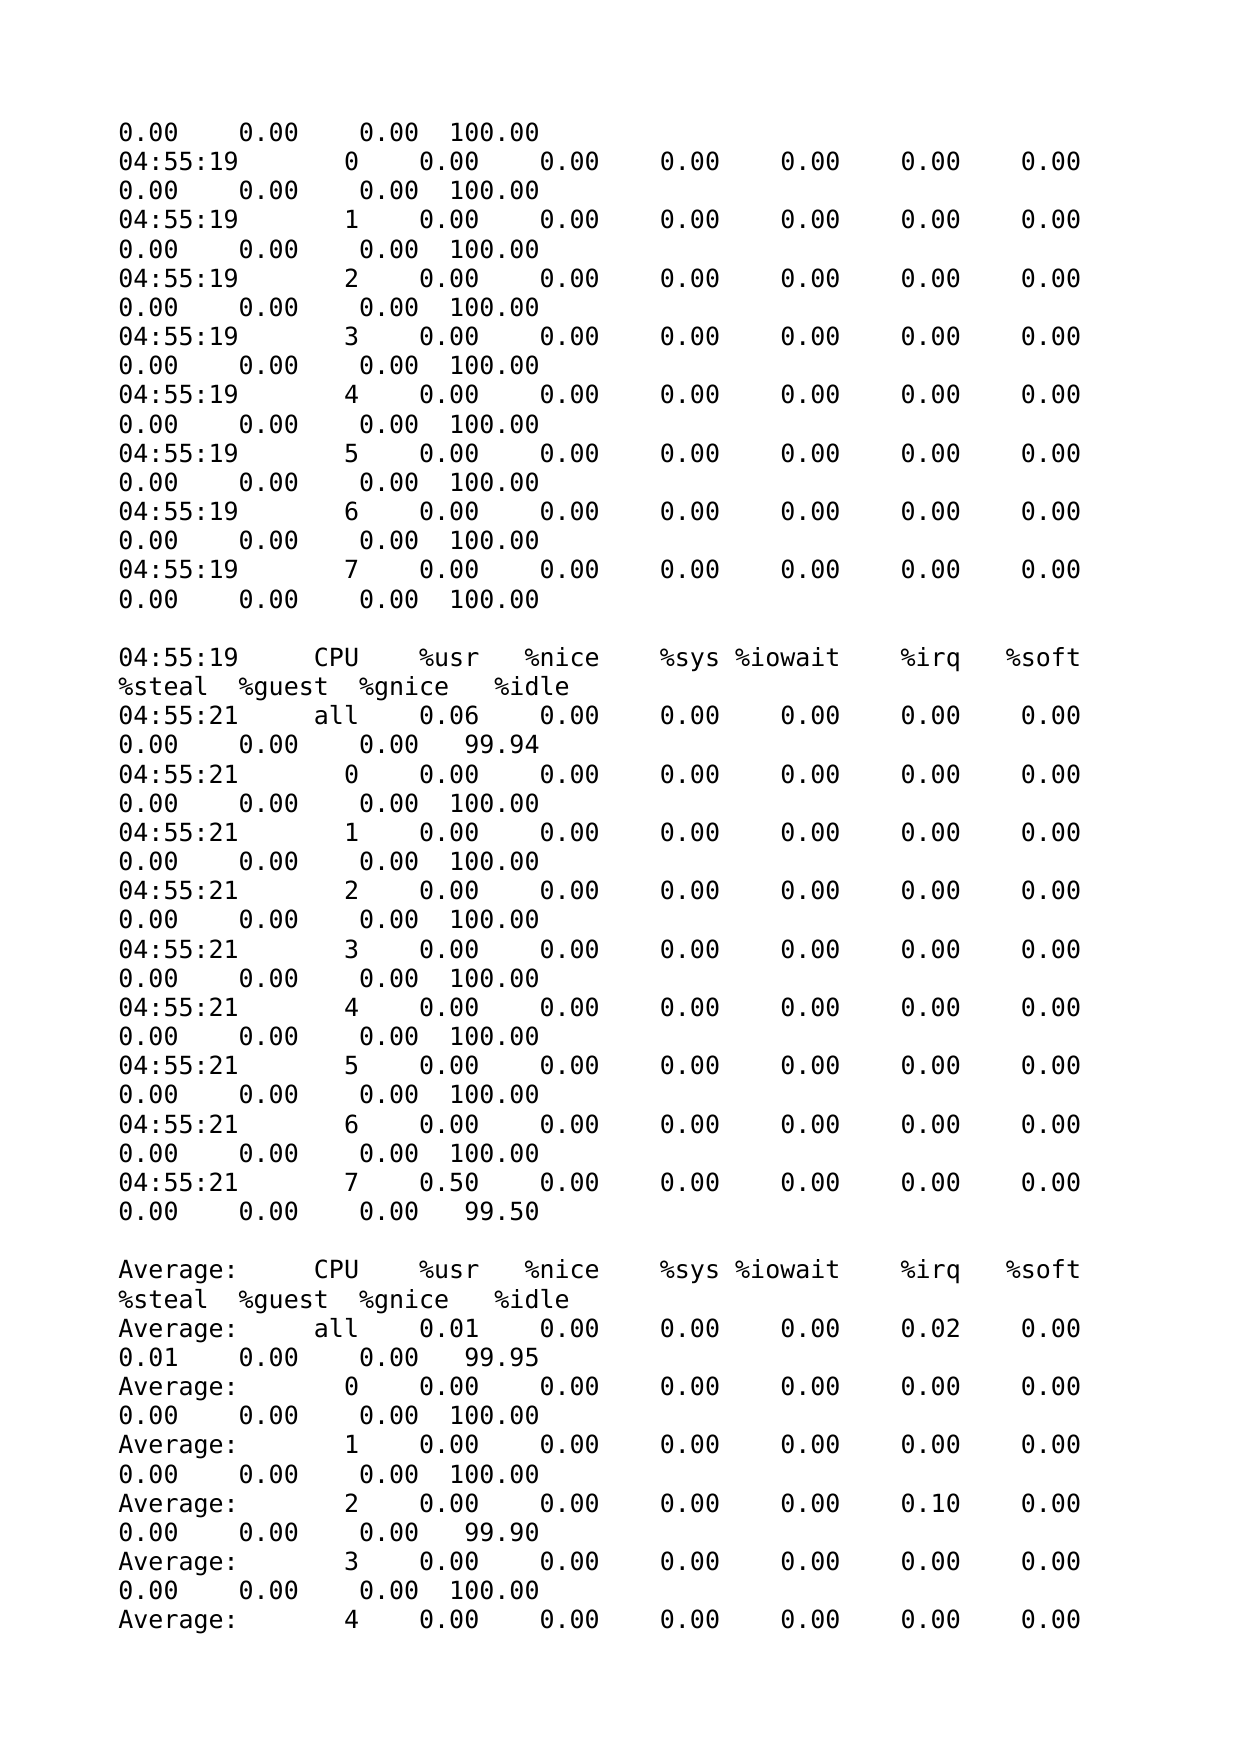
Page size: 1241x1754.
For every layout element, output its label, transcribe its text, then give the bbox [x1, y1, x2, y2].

text 0.00 0.00 0.00 100.00 04:55:19 0 0.00 0.00 0.00 0.00 0.00 0.00 0.00 0.00 0.00 100.00 04:55:19 1 0.00 0.00 0.00 0.00 0.00 0.00 0.00 0.00 0.00 100.00 04:55:19 2 0.00 0.00 0.00 0.00 0.00 0.00 0.00 0.00 0.00 100.00 04:55:19 3 0.00 0.00 0.00 0.00 0.00 0.00 0.00 0.00 0.00 100.00 04:55:19 4 0.00 0.00 0.00 0.00 0.00 0.00 0.00 0.00 0.00 100.00 04:55:19 5 0.00 0.00 0.00 0.00 0.00 0.00 0.00 0.00 0.00 100.00 04:55:19 6 0.00 0.00 0.00 0.00 0.00 0.00 0.00 0.00 0.00 100.00 04:55:19 7 0.00 0.00 0.00 0.00 0.00 0.00 0.00 0.00 0.00 100.00 04:55:19 CPU %usr %nice %sys %iowait %irq %soft %steal %guest %gnice %idle 04:55:21 all 0.06 0.00 0.00 0.00 0.00 0.00 0.00 0.00 0.00 99.94 04:55:21 0 0.00 0.00 0.00 0.00 0.00 0.00 0.00 0.00 0.00 100.00 04:55:21 1 0.00 0.00 0.00 0.00 0.00 0.00 0.00 0.00 0.00 100.00 04:55:21 2 0.00 0.00 0.00 0.00 0.00 0.00 0.00 0.00 0.00 100.00 04:55:21 3 0.00 0.00 0.00 0.00 0.00 0.00 0.00 0.00 0.00 100.00 04:55:21 4 0.00 0.00 0.00 0.00 0.00 0.00 0.00 0.00 0.00 100.00 04:55:21 5 0.00 0.00 0.00 0.00 0.00 0.00 0.00 0.00 0.00 100.00 04:55:21 6 0.00 0.00 0.00 0.00 0.00 0.00 0.00 0.00 0.00 100.00 04:55:21 7 0.50 0.00 0.00 0.00 0.00 0.00 0.00 0.00 0.00 99.50 Average: CPU %usr %nice %sys %iowait %irq %soft %steal %guest %gnice %idle Average: all 0.01 0.00 0.00 0.00 0.02 0.00 0.01 0.00 0.00 99.95 Average: 0 0.00 0.00 0.00 0.00 0.00 0.00 0.00 0.00 0.00 100.00 Average: 1 0.00 0.00 0.00 0.00 0.00 0.00 0.00 0.00 0.00 100.00 Average: 2 0.00 0.00 0.00 0.00 0.10 0.00 0.00 0.00 0.00 99.90 Average: 3 0.00 0.00 0.00 0.00 0.00 0.00 0.00 0.00 0.00 100.00 Average: 4 0.00 0.00 0.00 0.00 0.00 0.00 [118, 118, 1122, 1635]
